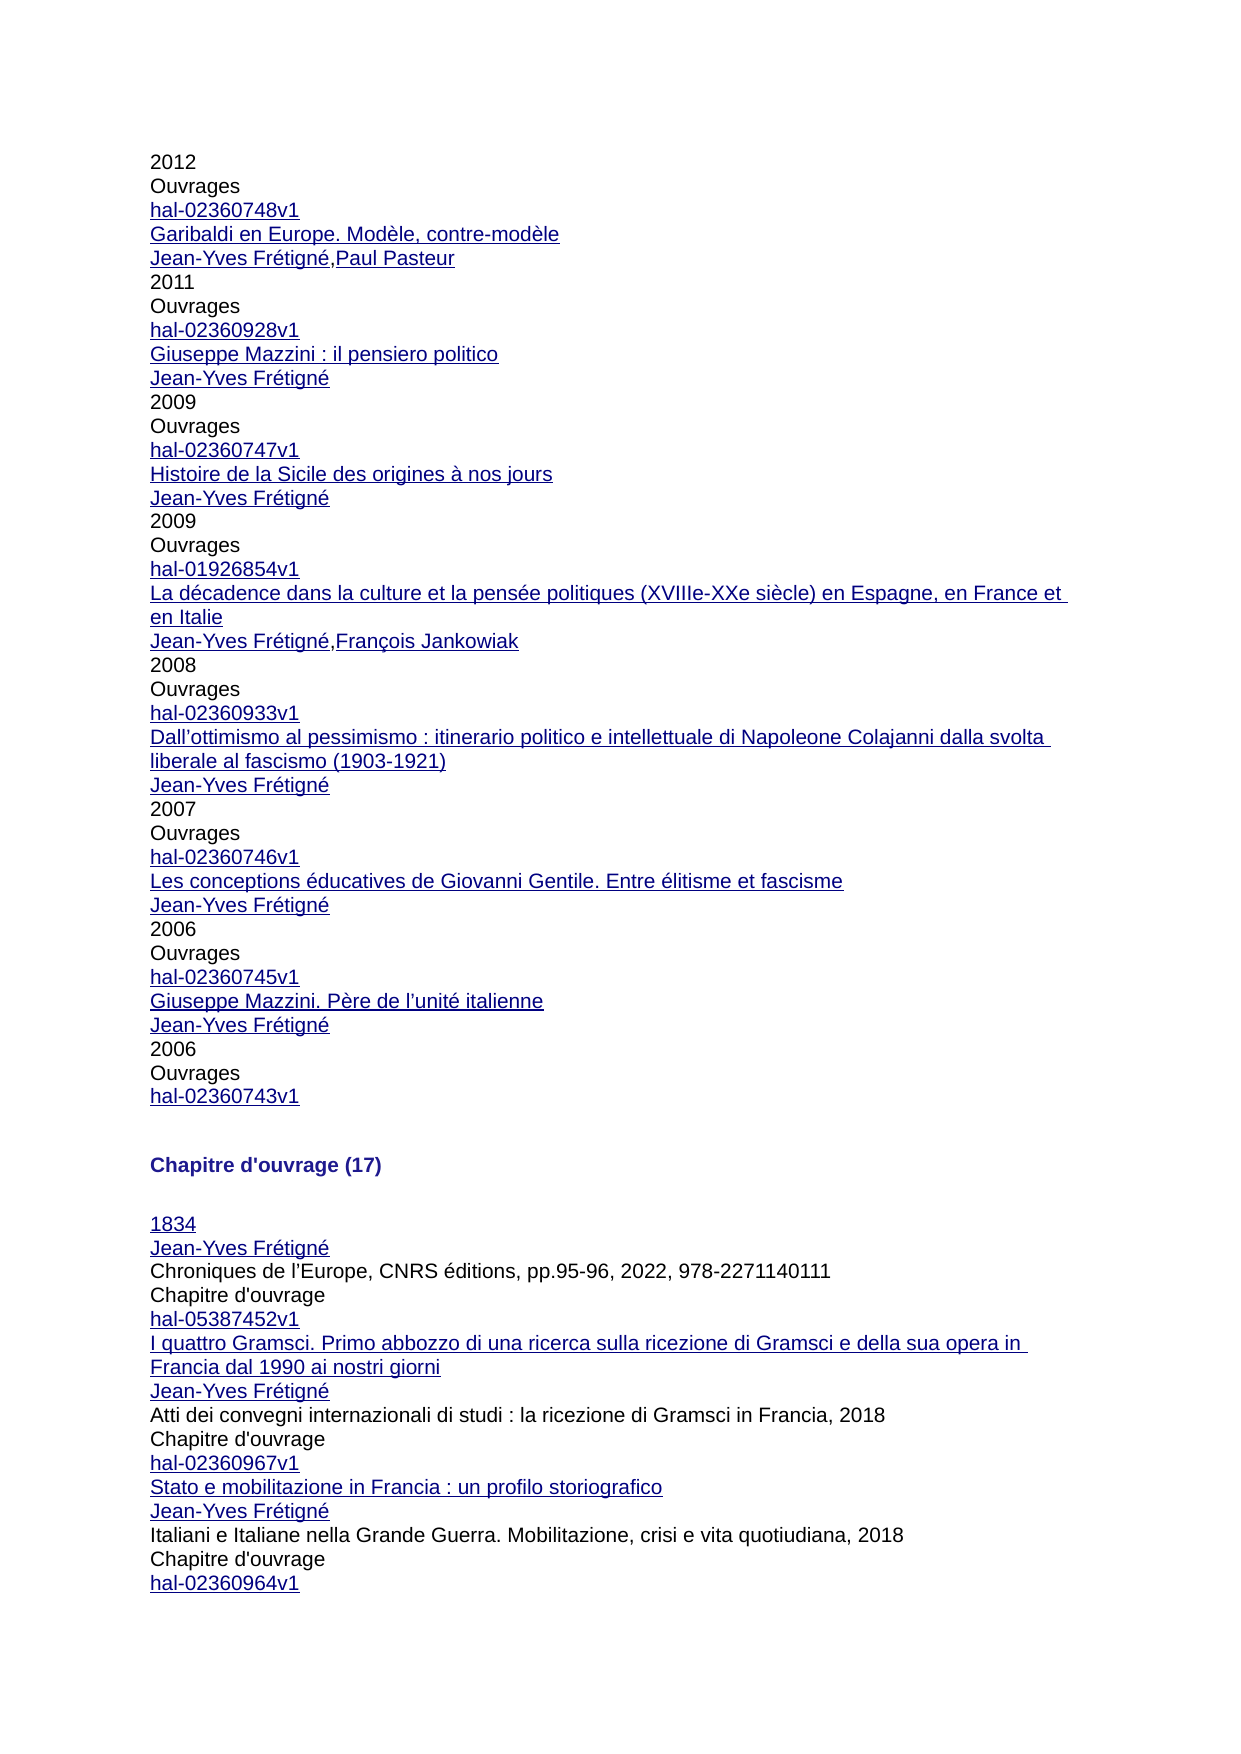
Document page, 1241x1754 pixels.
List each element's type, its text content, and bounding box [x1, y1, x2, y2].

table_cell Garibaldi en Europe. Modèle, contre-modèle Jean-Yves Frétigné,Paul Pasteur 2011 Ouvrages hal-02360928v1 [150, 222, 1090, 342]
table_cell 2012 Ouvrages hal-02360748v1 [150, 150, 1090, 222]
table_cell La décadence dans la culture et la pensée politiques (XVIIIe-XXe siècle) en Espagne, en France et en Italie Jean-Yves Frétigné,François Jankowiak 2008 Ouvrages hal-02360933v1 [150, 581, 1090, 725]
table_cell Giuseppe Mazzini. Père de l’unité italienne Jean-Yves Frétigné 2006 Ouvrages hal-02360743v1 [150, 989, 1090, 1108]
table_cell Les conceptions éducatives de Giovanni Gentile. Entre élitisme et fascisme Jean-Yves Frétigné 2006 Ouvrages hal-02360745v1 [150, 869, 1090, 988]
table_cell Dall’ottimismo al pessimismo : itinerario politico e intellettuale di Napoleone Colajanni dalla svolta liberale al fascismo (1903-1921) Jean-Yves Frétigné 2007 Ouvrages hal-02360746v1 [150, 725, 1090, 869]
table_cell Giuseppe Mazzini : il pensiero politico Jean-Yves Frétigné 2009 Ouvrages hal-02360747v1 [150, 342, 1090, 461]
table_cell I quattro Gramsci. Primo abbozzo di una ricerca sulla ricezione di Gramsci e della sua opera in Francia dal 1990 ai nostri giorni Jean-Yves Frétigné Atti dei convegni internazionali di studi : la ricezione di Gramsci in Francia, 2018 Chapitre d'ouvrage hal-02360967v1 [150, 1331, 1090, 1475]
table_cell Stato e mobilitazione in Francia : un profilo storiografico Jean-Yves Frétigné Italiani e Italiane nella Grande Guerra. Mobilitazione, crisi e vita quotiudiana, 2018 Chapitre d'ouvrage hal-02360964v1 [150, 1475, 1090, 1595]
table_cell Histoire de la Sicile des origines à nos jours Jean-Yves Frétigné 2009 Ouvrages hal-01926854v1 [150, 461, 1090, 581]
subtitle Chapitre d'ouvrage (17) [150, 1153, 1090, 1177]
table_header 1834 Jean-Yves Frétigné Chroniques de l’Europe, CNRS éditions, pp.95-96, 2022, 978-2271140111 Chapitre d'ouvrage hal-05387452v1 [150, 1211, 1090, 1331]
